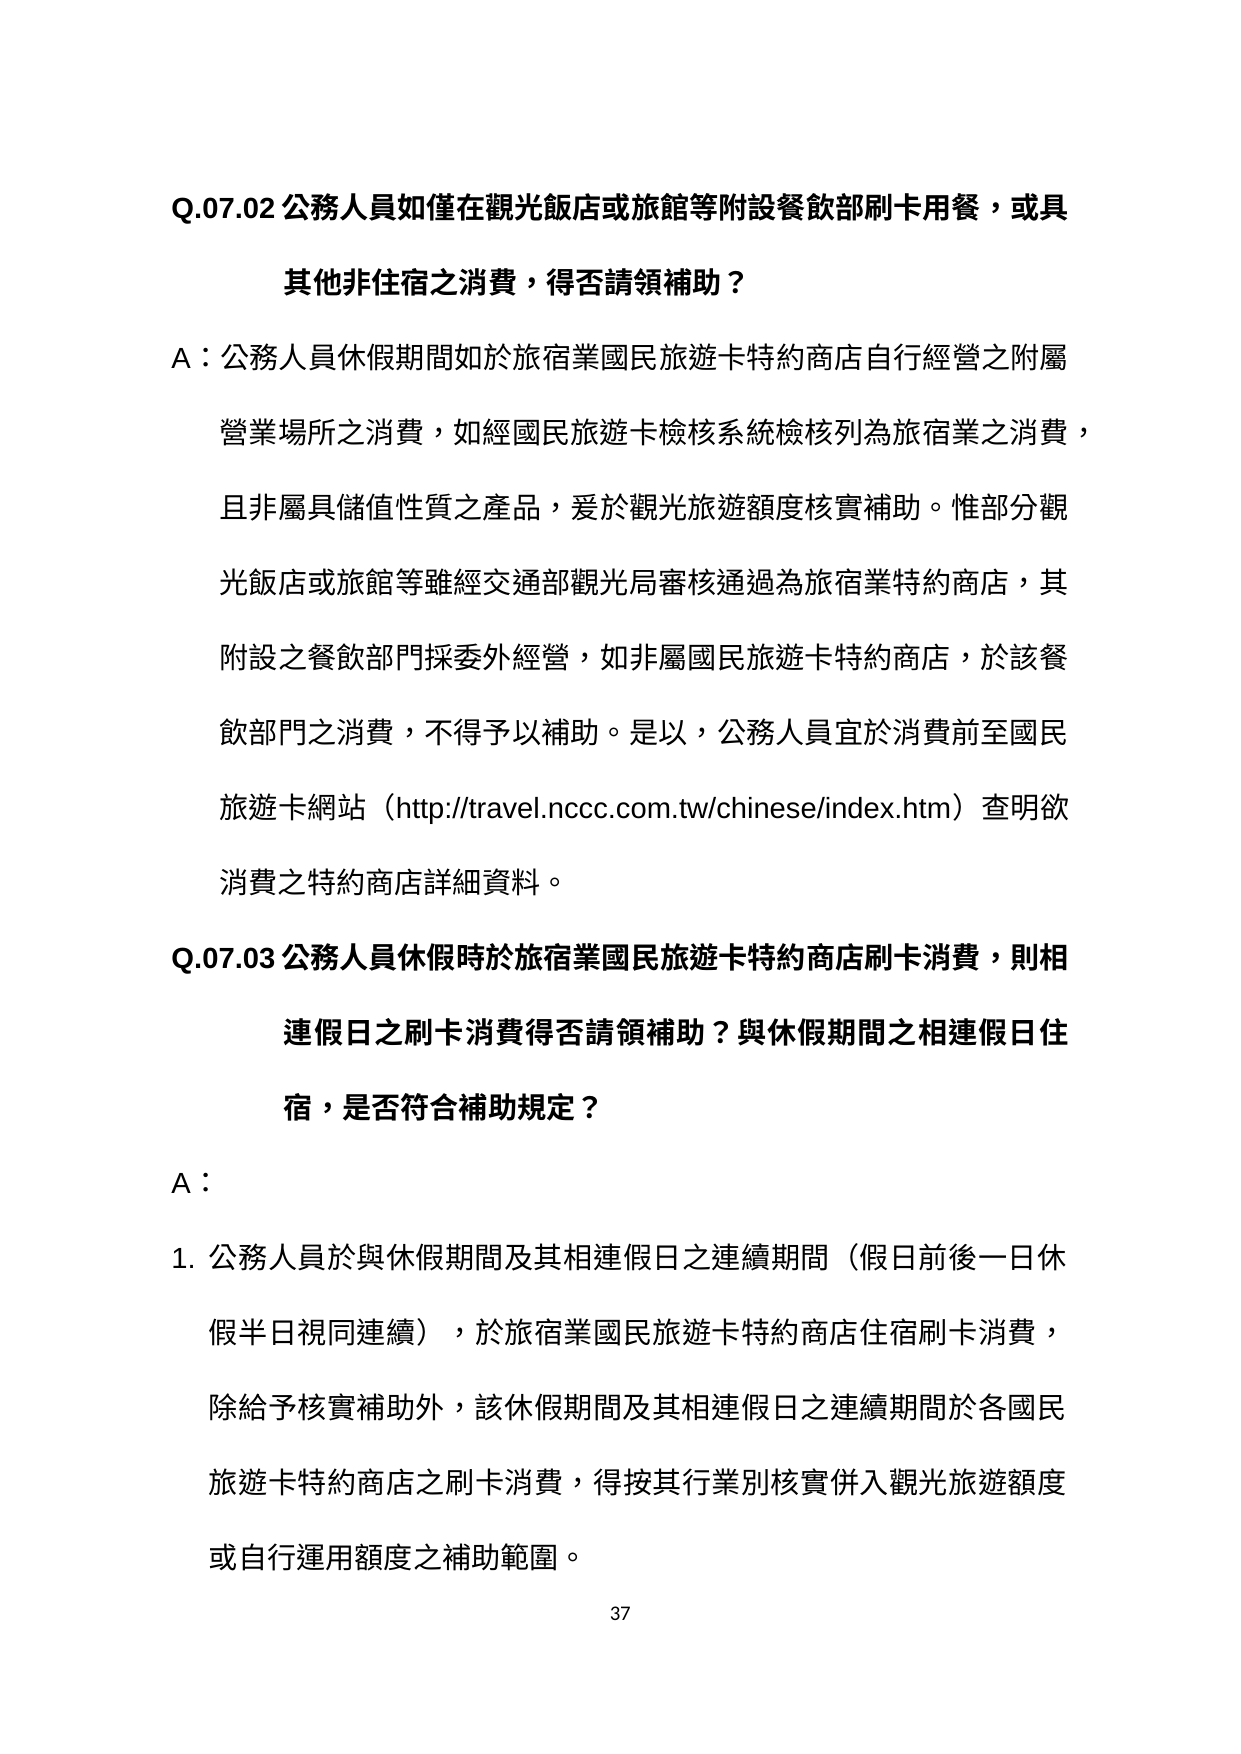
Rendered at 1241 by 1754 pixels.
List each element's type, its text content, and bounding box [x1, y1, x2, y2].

subtitle Q.07.03公務人員休假時於旅宿業國民旅遊卡特約商店刷卡消費，則相連假日之刷卡消費得否請領補助？與休假期間之相連假日住宿，是否符合補助規定？ [171, 912, 1069, 1137]
list A：公務人員休假期間如於旅宿業國民旅遊卡特約商店自行經營之附屬營業場所之消費，如經國民旅遊卡檢核系統檢核列為旅宿業之消費，且非屬具儲值性質之產品，爰於觀光旅遊額度核實補助。惟部分觀光飯店或旅館等雖經交通部觀光局審核通過為旅宿業特約商店，其附設之餐飲部門採委外經營，如非屬國民旅遊卡特約商店，於該餐飲部門之消費，不得予以補助。是以，公務人員宜於消費前至國民旅遊卡網站（http://travel.nccc.com.tw/chinese/index.htm）查明欲消費之特約商店詳細資料。 [171, 312, 1069, 912]
list 公務人員於與休假期間及其相連假日之連續期間（假日前後一日休假半日視同連續），於旅宿業國民旅遊卡特約商店住宿刷卡消費，除給予核實補助外，該休假期間及其相連假日之連續期間於各國民旅遊卡特約商店之刷卡消費，得按其行業別核實併入觀光旅遊額度或自行運用額度之補助範圍。 [171, 1212, 1069, 1587]
subtitle Q.07.02公務人員如僅在觀光飯店或旅館等附設餐飲部刷卡用餐，或具其他非住宿之消費，得否請領補助？ [171, 162, 1069, 312]
text A： [171, 1137, 1069, 1212]
